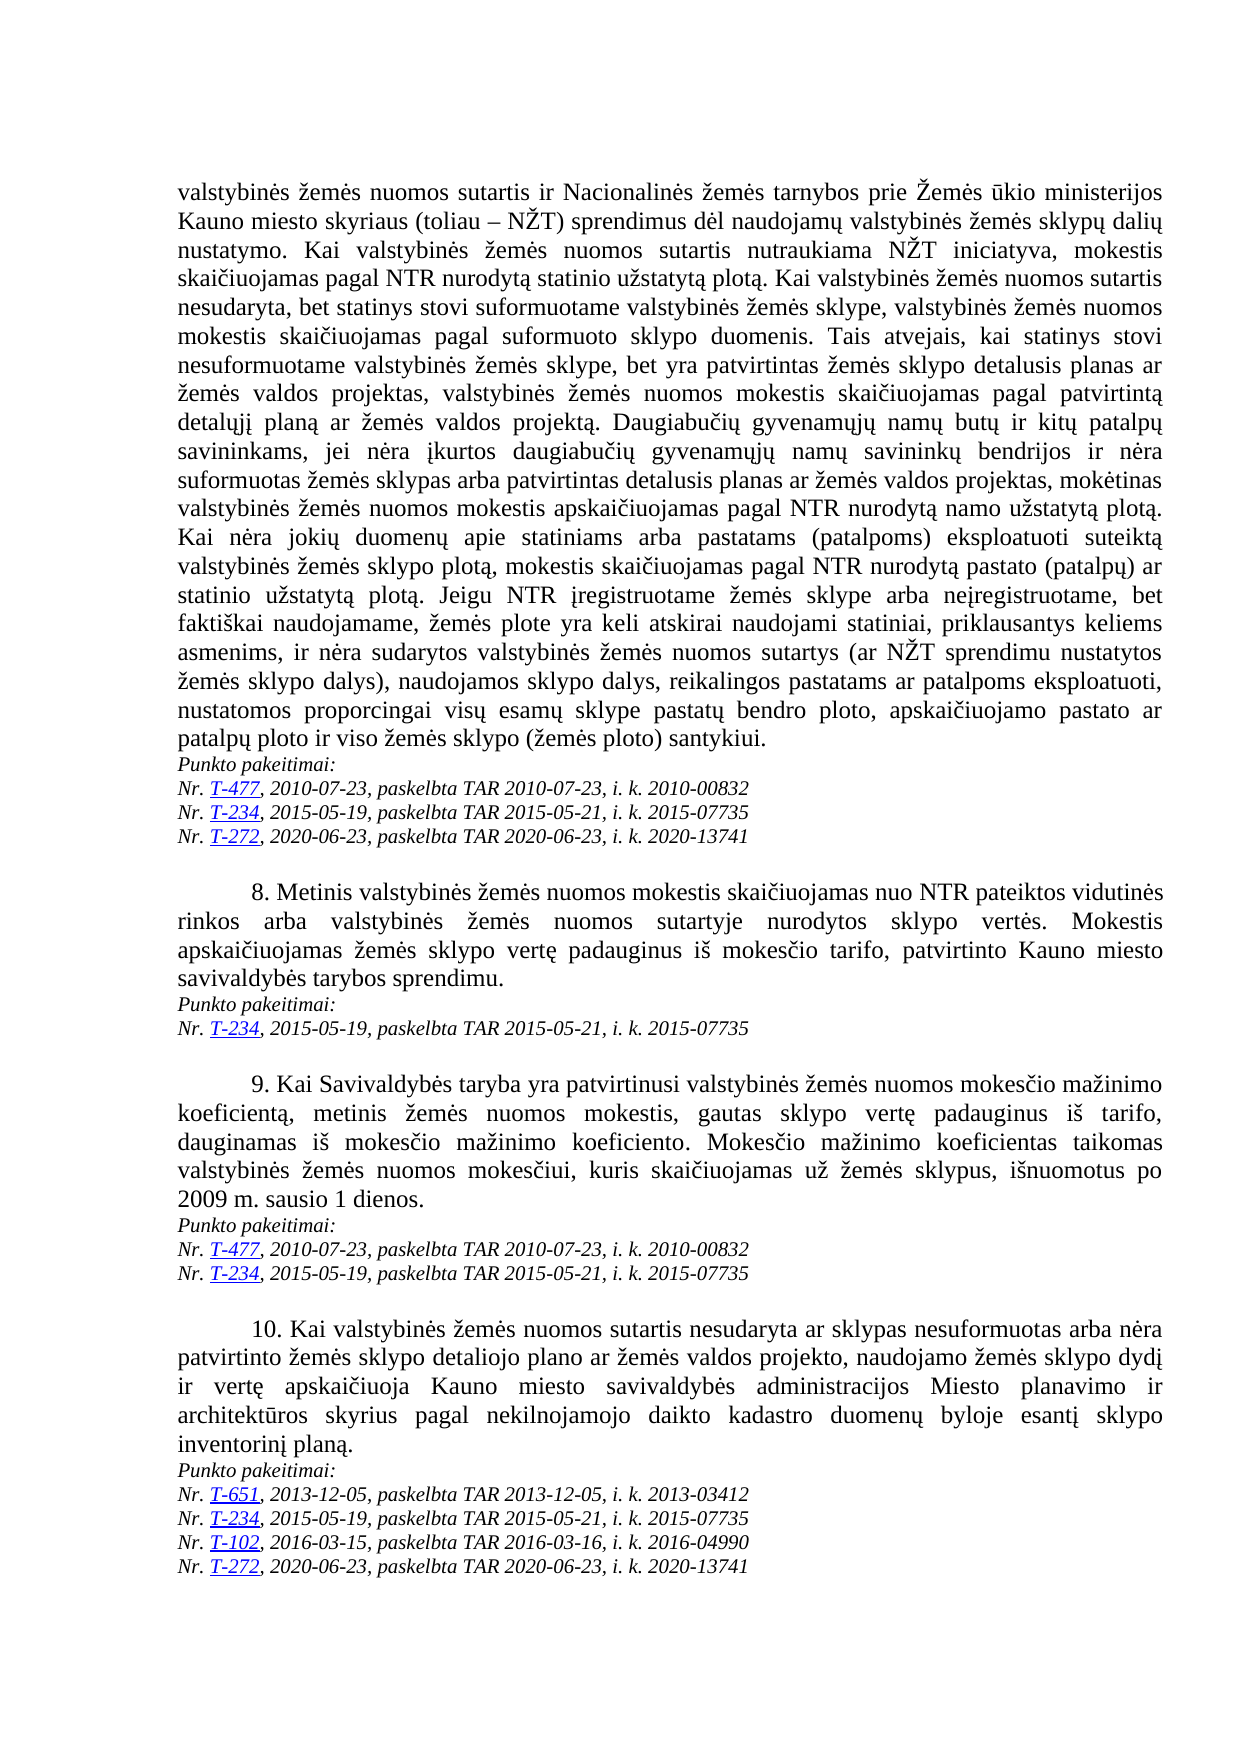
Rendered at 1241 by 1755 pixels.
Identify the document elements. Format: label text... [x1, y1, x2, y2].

text Punkto pakeitimai: [177, 752, 1163, 776]
text valstybinės žemės nuomos sutartis ir Nacionalinės žemės tarnybos prie Žemės ūkio ministerijos Kauno miesto skyriaus (toliau – NŽT) sprendimus dėl naudojamų valstybinės žemės sklypų dalių nustatymo. Kai valstybinės žemės nuomos sutartis nutraukiama NŽT iniciatyva, mokestis skaičiuojamas pagal NTR nurodytą statinio užstatytą plotą. Kai valstybinės žemės nuomos sutartis nesudaryta, bet statinys stovi suformuotame valstybinės žemės sklype, valstybinės žemės nuomos mokestis skaičiuojamas pagal suformuoto sklypo duomenis. Tais atvejais, kai statinys stovi nesuformuotame valstybinės žemės sklype, bet yra patvirtintas žemės sklypo detalusis planas ar žemės valdos projektas, valstybinės žemės nuomos mokestis skaičiuojamas pagal patvirtintą detalųjį planą ar žemės valdos projektą. Daugiabučių gyvenamųjų namų butų ir kitų patalpų savininkams, jei nėra įkurtos daugiabučių gyvenamųjų namų savininkų bendrijos ir nėra suformuotas žemės sklypas arba patvirtintas detalusis planas ar žemės valdos projektas, mokėtinas valstybinės žemės nuomos mokestis apskaičiuojamas pagal NTR nurodytą namo užstatytą plotą. Kai nėra jokių duomenų apie statiniams arba pastatams (patalpoms) eksploatuoti suteiktą valstybinės žemės sklypo plotą, mokestis skaičiuojamas pagal NTR nurodytą pastato (patalpų) ar statinio užstatytą plotą. Jeigu NTR įregistruotame žemės sklype arba neįregistruotame, bet faktiškai naudojamame, žemės plote yra keli atskirai naudojami statiniai, priklausantys keliems asmenims, ir nėra sudarytos valstybinės žemės nuomos sutartys (ar NŽT sprendimu nustatytos žemės sklypo dalys), naudojamos sklypo dalys, reikalingos pastatams ar patalpoms eksploatuoti, nustatomos proporcingai visų esamų sklype pastatų bendro ploto, apskaičiuojamo pastato ar patalpų ploto ir viso žemės sklypo (žemės ploto) santykiui. [177, 177, 1163, 752]
text 9. Kai Savivaldybės taryba yra patvirtinusi valstybinės žemės nuomos mokesčio mažinimo koeficientą, metinis žemės nuomos mokestis, gautas sklypo vertę padauginus iš tarifo, dauginamas iš mokesčio mažinimo koeficiento. Mokesčio mažinimo koeficientas taikomas valstybinės žemės nuomos mokesčiui, kuris skaičiuojamas už žemės sklypus, išnuomotus po 2009 m. sausio 1 dienos. [177, 1069, 1163, 1213]
text Nr. T-234, 2015-05-19, paskelbta TAR 2015-05-21, i. k. 2015-07735 [177, 1016, 1163, 1040]
text Punkto pakeitimai: [177, 1213, 1163, 1237]
text Nr. T-234, 2015-05-19, paskelbta TAR 2015-05-21, i. k. 2015-07735 [177, 1506, 1163, 1530]
text 10. Kai valstybinės žemės nuomos sutartis nesudaryta ar sklypas nesuformuotas arba nėra patvirtinto žemės sklypo detaliojo plano ar žemės valdos projekto, naudojamo žemės sklypo dydį ir vertę apskaičiuoja Kauno miesto savivaldybės administracijos Miesto planavimo ir architektūros skyrius pagal nekilnojamojo daikto kadastro duomenų byloje esantį sklypo inventorinį planą. [177, 1314, 1163, 1457]
text Nr. T-272, 2020-06-23, paskelbta TAR 2020-06-23, i. k. 2020-13741 [177, 824, 1163, 848]
text Punkto pakeitimai: [177, 1457, 1163, 1482]
text Nr. T-651, 2013-12-05, paskelbta TAR 2013-12-05, i. k. 2013-03412 [177, 1482, 1163, 1506]
text Punkto pakeitimai: [177, 992, 1163, 1016]
text Nr. T-234, 2015-05-19, paskelbta TAR 2015-05-21, i. k. 2015-07735 [177, 800, 1163, 824]
text Nr. T-477, 2010-07-23, paskelbta TAR 2010-07-23, i. k. 2010-00832 [177, 1237, 1163, 1261]
text 8. Metinis valstybinės žemės nuomos mokestis skaičiuojamas nuo NTR pateiktos vidutinės rinkos arba valstybinės žemės nuomos sutartyje nurodytos sklypo vertės. Mokestis apskaičiuojamas žemės sklypo vertę padauginus iš mokesčio tarifo, patvirtinto Kauno miesto savivaldybės tarybos sprendimu. [177, 877, 1163, 992]
text Nr. T-272, 2020-06-23, paskelbta TAR 2020-06-23, i. k. 2020-13741 [177, 1554, 1163, 1578]
text Nr. T-477, 2010-07-23, paskelbta TAR 2010-07-23, i. k. 2010-00832 [177, 776, 1163, 800]
text Nr. T-102, 2016-03-15, paskelbta TAR 2016-03-16, i. k. 2016-04990 [177, 1530, 1163, 1554]
text Nr. T-234, 2015-05-19, paskelbta TAR 2015-05-21, i. k. 2015-07735 [177, 1261, 1163, 1285]
